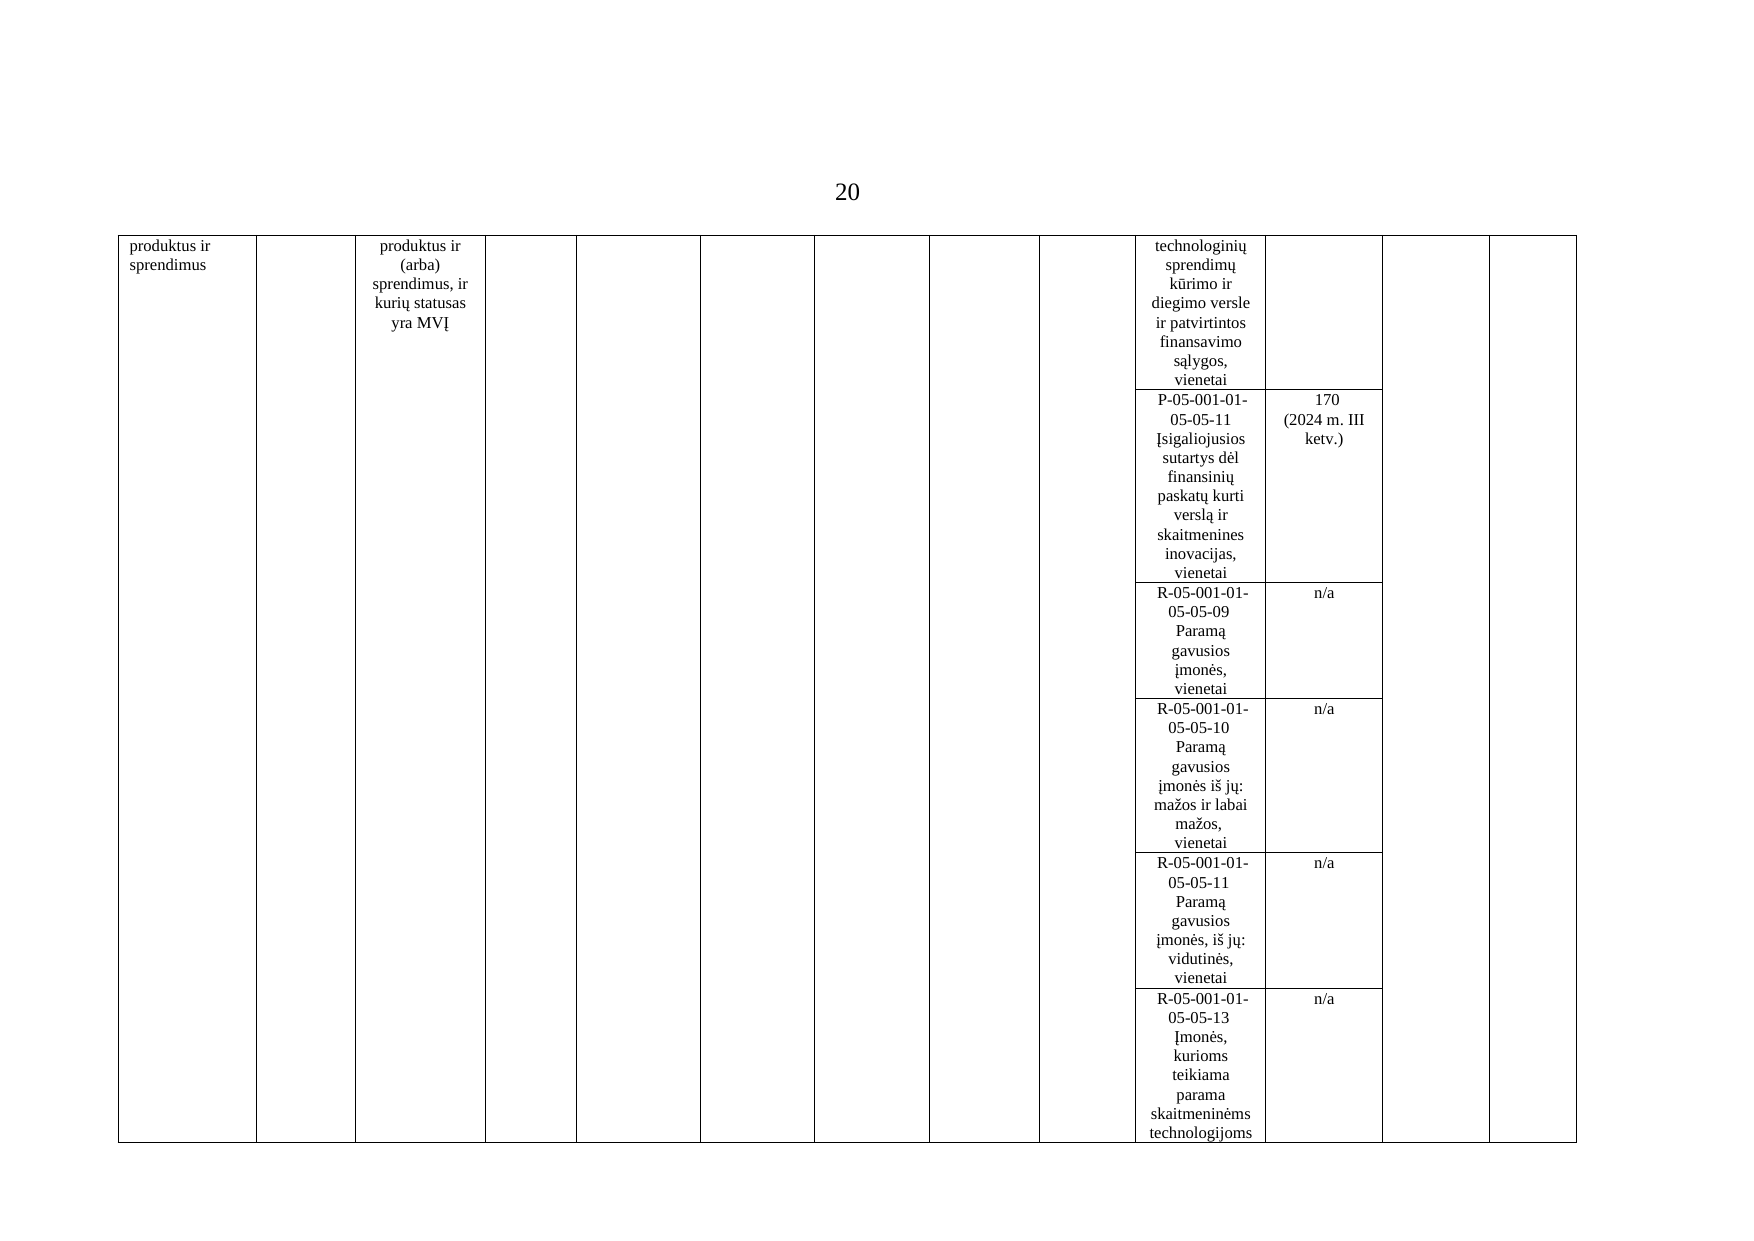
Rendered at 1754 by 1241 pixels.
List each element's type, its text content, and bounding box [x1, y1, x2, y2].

table_cell R-05-001-01-05-05-10 Paramą gavusios įmonės iš jų: mažos ir labai mažos, vienetai [1136, 699, 1265, 852]
table_cell [257, 236, 355, 1142]
table_cell produktus ir (arba) sprendimus, ir kurių statusas yra MVĮ [356, 236, 485, 1142]
table_cell [486, 236, 576, 1142]
table_cell R-05-001-01-05-05-11 Paramą gavusios įmonės, iš jų: vidutinės, vienetai [1136, 853, 1265, 987]
table_cell R-05-001-01-05-05-09 Paramą gavusios įmonės, vienetai [1136, 583, 1265, 698]
table_cell n/a [1266, 853, 1382, 987]
table_cell n/a [1266, 699, 1382, 852]
table_cell P-05-001-01-05-05-11 Įsigaliojusios sutartys dėl finansinių paskatų kurti verslą ir skaitmenines inovacijas, vienetai [1136, 390, 1265, 582]
table_cell - [1490, 236, 1576, 1142]
table_cell - [1040, 236, 1135, 1142]
table_cell [815, 236, 929, 1142]
table_cell [1383, 236, 1489, 1142]
table_cell n/a [1266, 989, 1382, 1142]
table_cell [1266, 236, 1382, 389]
table_cell [701, 236, 814, 1142]
table_cell R-05-001-01-05-05-13 Įmonės, kurioms teikiama parama skaitmeninėms technologijoms [1136, 989, 1265, 1142]
table_cell technologinių sprendimų kūrimo ir diegimo versle ir patvirtintos finansavimo sąlygos, vienetai [1136, 236, 1265, 389]
table_cell [577, 236, 700, 1142]
table_cell n/a [1266, 583, 1382, 698]
table_cell produktus ir sprendimus [119, 236, 256, 1142]
table_cell [930, 236, 1039, 1142]
table_cell 170 (2024 m. III ketv.) [1266, 390, 1382, 582]
